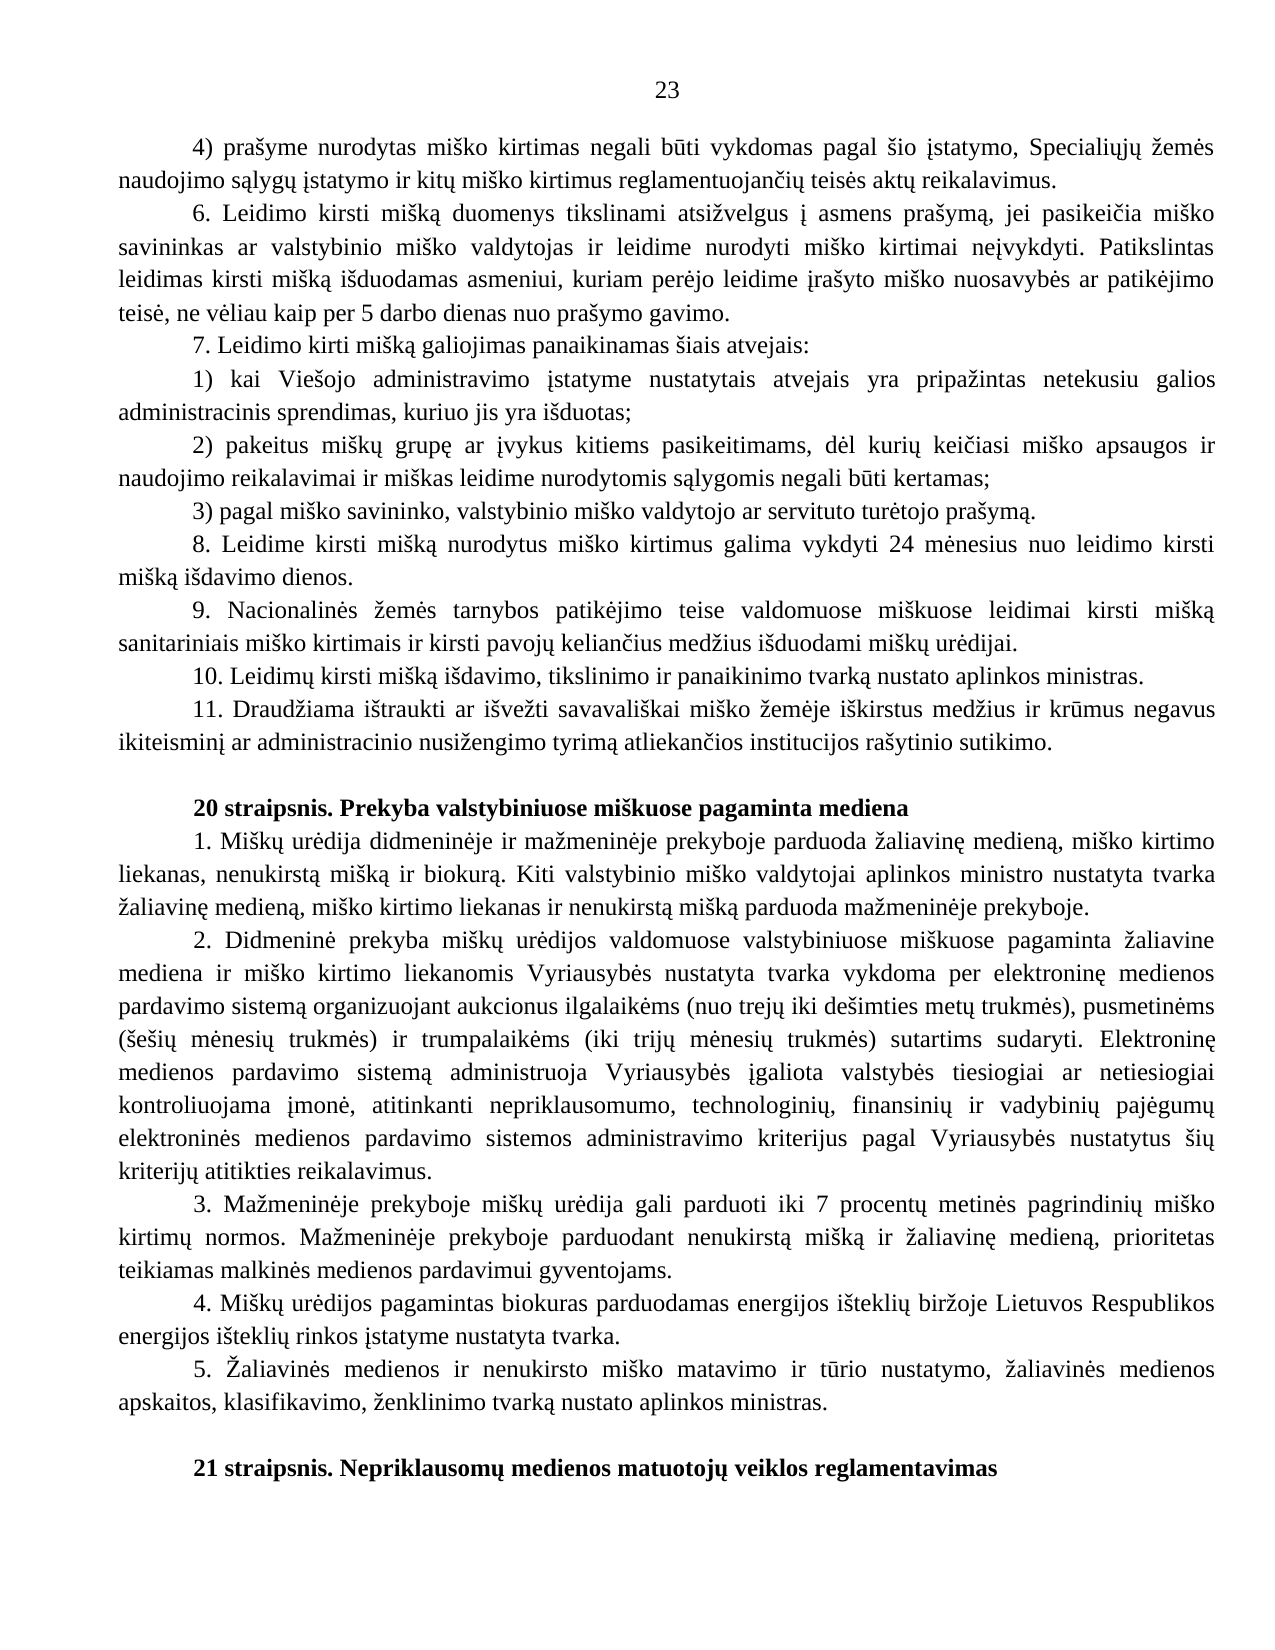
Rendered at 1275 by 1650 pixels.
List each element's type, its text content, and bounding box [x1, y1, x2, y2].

text 3. Mažmeninėje prekyboje miškų urėdija gali parduoti iki 7 procentų metinės pagrindinių miško kirtimų normos. Mažmeninėje prekyboje parduodant nenukirstą mišką ir žaliavinę medieną, prioritetas teikiamas malkinės medienos pardavimui gyventojams. [118, 1189, 1216, 1284]
text 20 straipsnis. Prekyba valstybiniuose miškuose pagaminta mediena [118, 793, 1216, 822]
text 3) pagal miško savininko, valstybinio miško valdytojo ar servituto turėtojo prašymą. [118, 496, 1216, 524]
text 7. Leidimo kirti mišką galiojimas panaikinamas šiais atvejais: [118, 331, 1216, 359]
text 1) kai Viešojo administravimo įstatyme nustatytais atvejais yra pripažintas netekusiu galios administracinis sprendimas, kuriuo jis yra išduotas; [118, 364, 1216, 425]
text 2. Didmeninė prekyba miškų urėdijos valdomuose valstybiniuose miškuose pagaminta žaliavine mediena ir miško kirtimo liekanomis Vyriausybės nustatyta tvarka vykdoma per elektroninę medienos pardavimo sistemą organizuojant aukcionus ilgalaikėms (nuo trejų iki dešimties metų trukmės), pusmetinėms (šešių mėnesių trukmės) ir trumpalaikėms (iki trijų mėnesių trukmės) sutartims sudaryti. Elektroninę medienos pardavimo sistemą administruoja Vyriausybės įgaliota valstybės tiesiogiai ar netiesiogiai kontroliuojama įmonė, atitinkanti nepriklausomumo, technologinių, finansinių ir vadybinių pajėgumų elektroninės medienos pardavimo sistemos administravimo kriterijus pagal Vyriausybės nustatytus šių kriterijų atitikties reikalavimus. [118, 925, 1216, 1185]
text 5. Žaliavinės medienos ir nenukirsto miško matavimo ir tūrio nustatymo, žaliavinės medienos apskaitos, klasifikavimo, ženklinimo tvarką nustato aplinkos ministras. [118, 1354, 1216, 1416]
text 1. Miškų urėdija didmeninėje ir mažmeninėje prekyboje parduoda žaliavinę medieną, miško kirtimo liekanas, nenukirstą mišką ir biokurą. Kiti valstybinio miško valdytojai aplinkos ministro nustatyta tvarka žaliavinę medieną, miško kirtimo liekanas ir nenukirstą mišką parduoda mažmeninėje prekyboje. [118, 826, 1216, 921]
text 9. Nacionalinės žemės tarnybos patikėjimo teise valdomuose miškuose leidimai kirsti mišką sanitariniais miško kirtimais ir kirsti pavojų keliančius medžius išduodami miškų urėdijai. [118, 595, 1216, 657]
text 6. Leidimo kirsti mišką duomenys tikslinami atsižvelgus į asmens prašymą, jei pasikeičia miško savininkas ar valstybinio miško valdytojas ir leidime nurodyti miško kirtimai neįvykdyti. Patikslintas leidimas kirsti mišką išduodamas asmeniui, kuriam perėjo leidime įrašyto miško nuosavybės ar patikėjimo teisė, ne vėliau kaip per 5 darbo dienas nuo prašymo gavimo. [118, 198, 1216, 326]
text 4. Miškų urėdijos pagamintas biokuras parduodamas energijos išteklių biržoje Lietuvos Respublikos energijos išteklių rinkos įstatyme nustatyta tvarka. [118, 1288, 1216, 1350]
text 8. Leidime kirsti mišką nurodytus miško kirtimus galima vykdyti 24 mėnesius nuo leidimo kirsti mišką išdavimo dienos. [118, 529, 1216, 591]
text 10. Leidimų kirsti mišką išdavimo, tikslinimo ir panaikinimo tvarką nustato aplinkos ministras. [118, 661, 1216, 689]
text 4) prašyme nurodytas miško kirtimas negali būti vykdomas pagal šio įstatymo, Specialiųjų žemės naudojimo sąlygų įstatymo ir kitų miško kirtimus reglamentuojančių teisės aktų reikalavimus. [118, 132, 1216, 194]
text 11. Draudžiama ištraukti ar išvežti savavališkai miško žemėje iškirstus medžius ir krūmus negavus ikiteisminį ar administracinio nusižengimo tyrimą atliekančios institucijos rašytinio sutikimo. [118, 694, 1216, 756]
text 21 straipsnis. Nepriklausomų medienos matuotojų veiklos reglamentavimas [118, 1453, 1216, 1482]
text 2) pakeitus miškų grupę ar įvykus kitiems pasikeitimams, dėl kurių keičiasi miško apsaugos ir naudojimo reikalavimai ir miškas leidime nurodytomis sąlygomis negali būti kertamas; [118, 430, 1216, 491]
